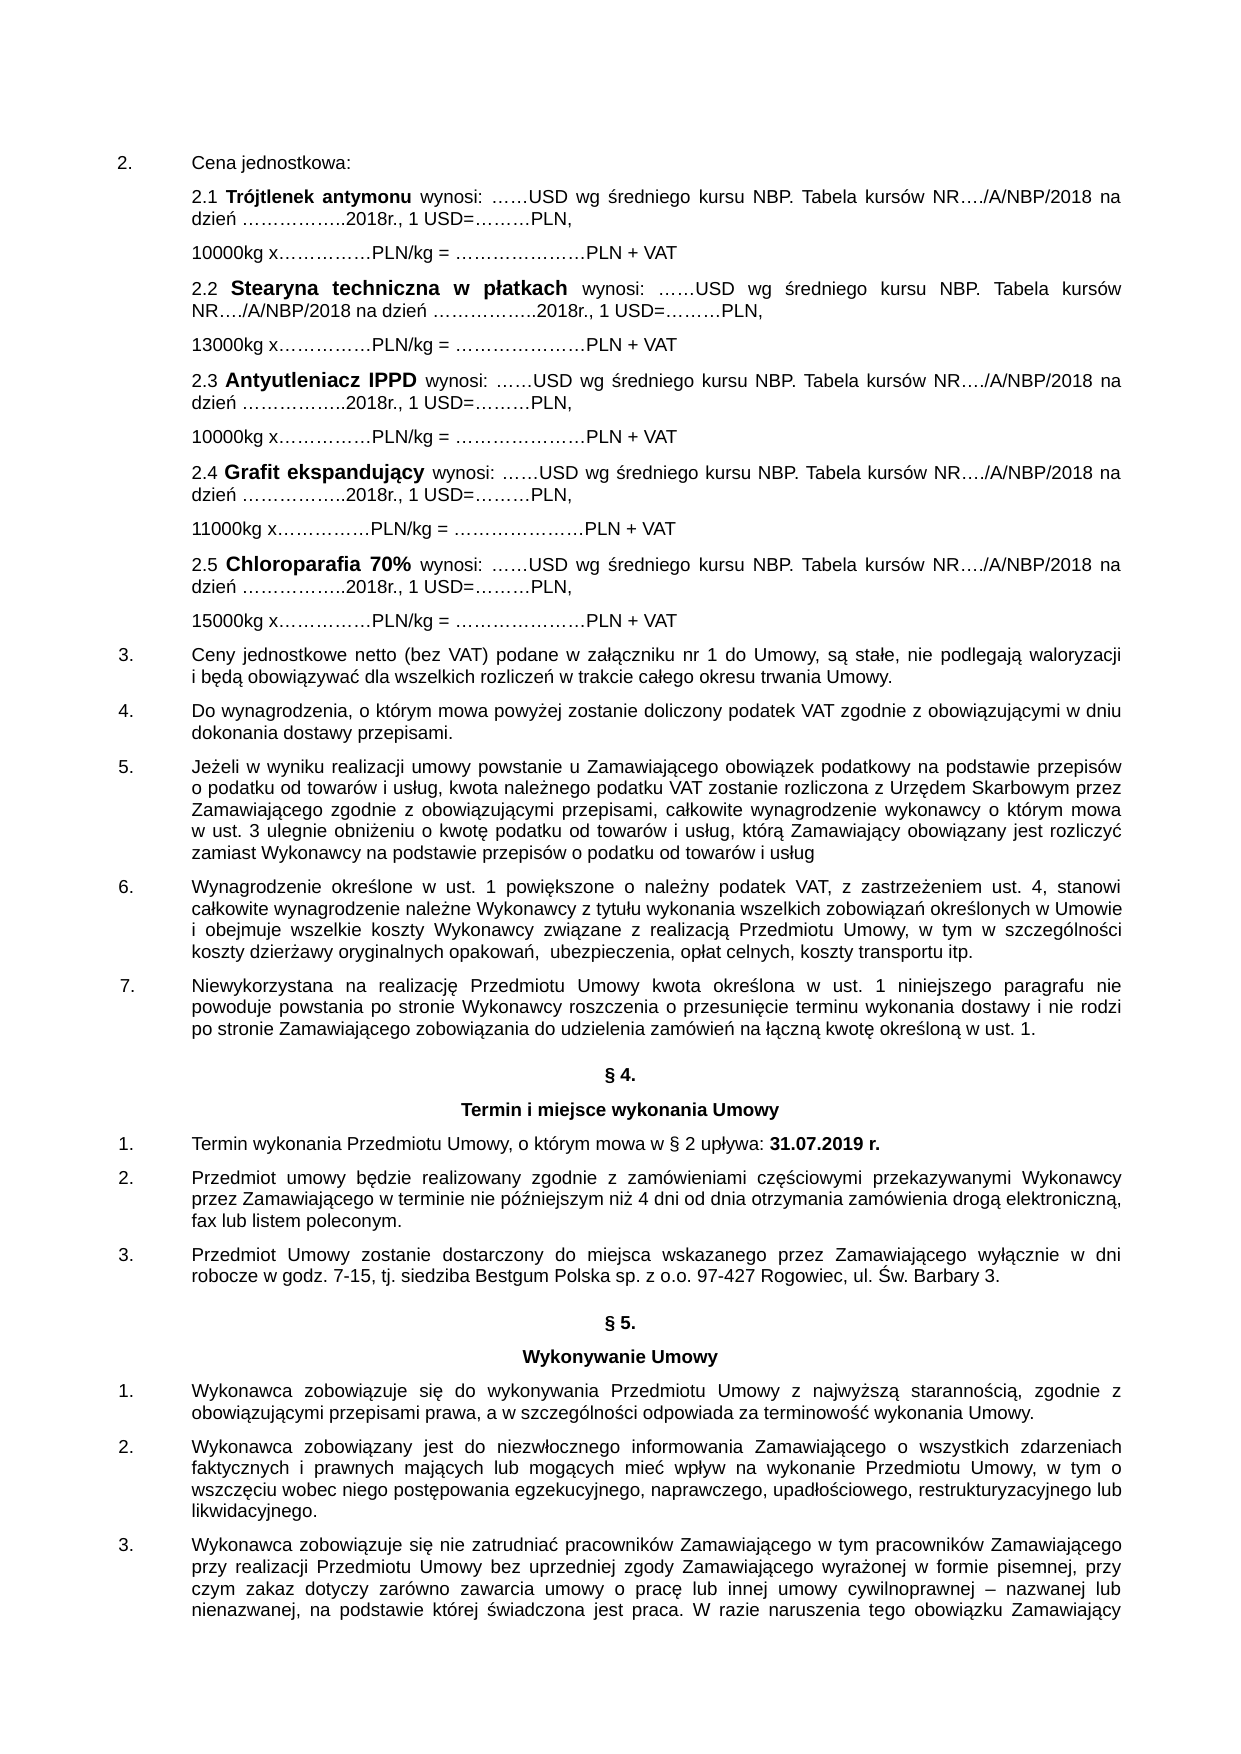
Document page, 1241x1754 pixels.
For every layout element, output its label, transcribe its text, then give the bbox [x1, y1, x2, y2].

text 2.5 Chloroparafia 70% wynosi: ……USD wg średniego kursu NBP. Tabela kursów NR…./A/NBP/2018 na dzień ……………..2018r., 1 USD=………PLN, [191, 552, 1122, 598]
list Przedmiot umowy będzie realizowany zgodnie z zamówieniami częściowymi przekazywanymi Wykonawcy przez Zamawiającego w terminie nie późniejszym niż 4 dni od dnia otrzymania zamówienia drogą elektroniczną, fax lub listem poleconym. [118, 1166, 1122, 1231]
text 3. Wykonawca zobowiązuje się nie zatrudniać pracowników Zamawiającego w tym pracowników Zamawiającego przy realizacji Przedmiotu Umowy bez uprzedniej zgody Zamawiającego wyrażonej w formie pisemnej, przy czym zakaz dotyczy zarówno zawarcia umowy o pracę lub innej umowy cywilnoprawnej – nazwanej lub nienazwanej, na podstawie której świadczona jest praca. W razie naruszenia tego obowiązku Zamawiający [118, 1534, 1122, 1621]
text 10000kg x……………PLN/kg = …………………PLN + VAT [191, 426, 1122, 448]
list Wynagrodzenie określone w ust. 1 powiększone o należny podatek VAT, z zastrzeżeniem ust. 4, stanowi całkowite wynagrodzenie należne Wykonawcy z tytułu wykonania wszelkich zobowiązań określonych w Umowie i obejmuje wszelkie koszty Wykonawcy związane z realizacją Przedmiotu Umowy, w tym w szczególności koszty dzierżawy oryginalnych opakowań, ubezpieczenia, opłat celnych, koszty transportu itp. [118, 876, 1122, 962]
text 13000kg x……………PLN/kg = …………………PLN + VAT [191, 334, 1122, 356]
text § 5. [118, 1312, 1122, 1333]
text Wykonywanie Umowy [118, 1346, 1122, 1367]
text 2. Wykonawca zobowiązany jest do niezwłocznego informowania Zamawiającego o wszystkich zdarzeniach faktycznych i prawnych mających lub mogących mieć wpływ na wykonanie Przedmiotu Umowy, w tym o wszczęciu wobec niego postępowania egzekucyjnego, naprawczego, upadłościowego, restrukturyzacyjnego lub likwidacyjnego. [118, 1436, 1122, 1522]
list Przedmiot Umowy zostanie dostarczony do miejsca wskazanego przez Zamawiającego wyłącznie w dni robocze w godz. 7-15, tj. siedziba Bestgum Polska sp. z o.o. 97-427 Rogowiec, ul. Św. Barbary 3. [118, 1244, 1122, 1287]
text 2.3 Antyutleniacz IPPD wynosi: ……USD wg średniego kursu NBP. Tabela kursów NR…./A/NBP/2018 na dzień ……………..2018r., 1 USD=………PLN, [191, 368, 1122, 413]
text Termin i miejsce wykonania Umowy [118, 1098, 1122, 1120]
list Ceny jednostkowe netto (bez VAT) podane w załączniku nr 1 do Umowy, są stałe, nie podlegają waloryzacji i będą obowiązywać dla wszelkich rozliczeń w trakcie całego okresu trwania Umowy. [118, 644, 1122, 687]
list Do wynagrodzenia, o którym mowa powyżej zostanie doliczony podatek VAT zgodnie z obowiązującymi w dniu dokonania dostawy przepisami. [118, 700, 1122, 743]
text 15000kg x……………PLN/kg = …………………PLN + VAT [191, 610, 1122, 632]
text 2.4 Grafit ekspandujący wynosi: ……USD wg średniego kursu NBP. Tabela kursów NR…./A/NBP/2018 na dzień ……………..2018r., 1 USD=………PLN, [191, 460, 1122, 506]
list Jeżeli w wyniku realizacji umowy powstanie u Zamawiającego obowiązek podatkowy na podstawie przepisów o podatku od towarów i usług, kwota należnego podatku VAT zostanie rozliczona z Urzędem Skarbowym przez Zamawiającego zgodnie z obowiązującymi przepisami, całkowite wynagrodzenie wykonawcy o którym mowa w ust. 3 ulegnie obniżeniu o kwotę podatku od towarów i usług, którą Zamawiający obowiązany jest rozliczyć zamiast Wykonawcy na podstawie przepisów o podatku od towarów i usług [118, 756, 1122, 863]
text § 4. [118, 1064, 1122, 1086]
list Niewykorzystana na realizację Przedmiotu Umowy kwota określona w ust. 1 niniejszego paragrafu nie powoduje powstania po stronie Wykonawcy roszczenia o przesunięcie terminu wykonania dostawy i nie rodzi po stronie Zamawiającego zobowiązania do udzielenia zamówień na łączną kwotę określoną w ust. 1. [119, 974, 1122, 1039]
text 1. Wykonawca zobowiązuje się do wykonywania Przedmiotu Umowy z najwyższą starannością, zgodnie z obowiązującymi przepisami prawa, a w szczególności odpowiada za terminowość wykonania Umowy. [118, 1380, 1122, 1423]
text 2.2 Stearyna techniczna w płatkach wynosi: ……USD wg średniego kursu NBP. Tabela kursów NR…./A/NBP/2018 na dzień ……………..2018r., 1 USD=………PLN, [191, 276, 1122, 321]
text 2.1 Trójtlenek antymonu wynosi: ……USD wg średniego kursu NBP. Tabela kursów NR…./A/NBP/2018 na dzień ……………..2018r., 1 USD=………PLN, [191, 186, 1122, 229]
text 11000kg x……………PLN/kg = …………………PLN + VAT [191, 518, 1122, 540]
text 10000kg x……………PLN/kg = …………………PLN + VAT [191, 242, 1122, 263]
list Termin wykonania Przedmiotu Umowy, o którym mowa w § 2 upływa: 31.07.2019 r. [118, 1132, 1122, 1154]
list Cena jednostkowa: [117, 152, 1122, 174]
